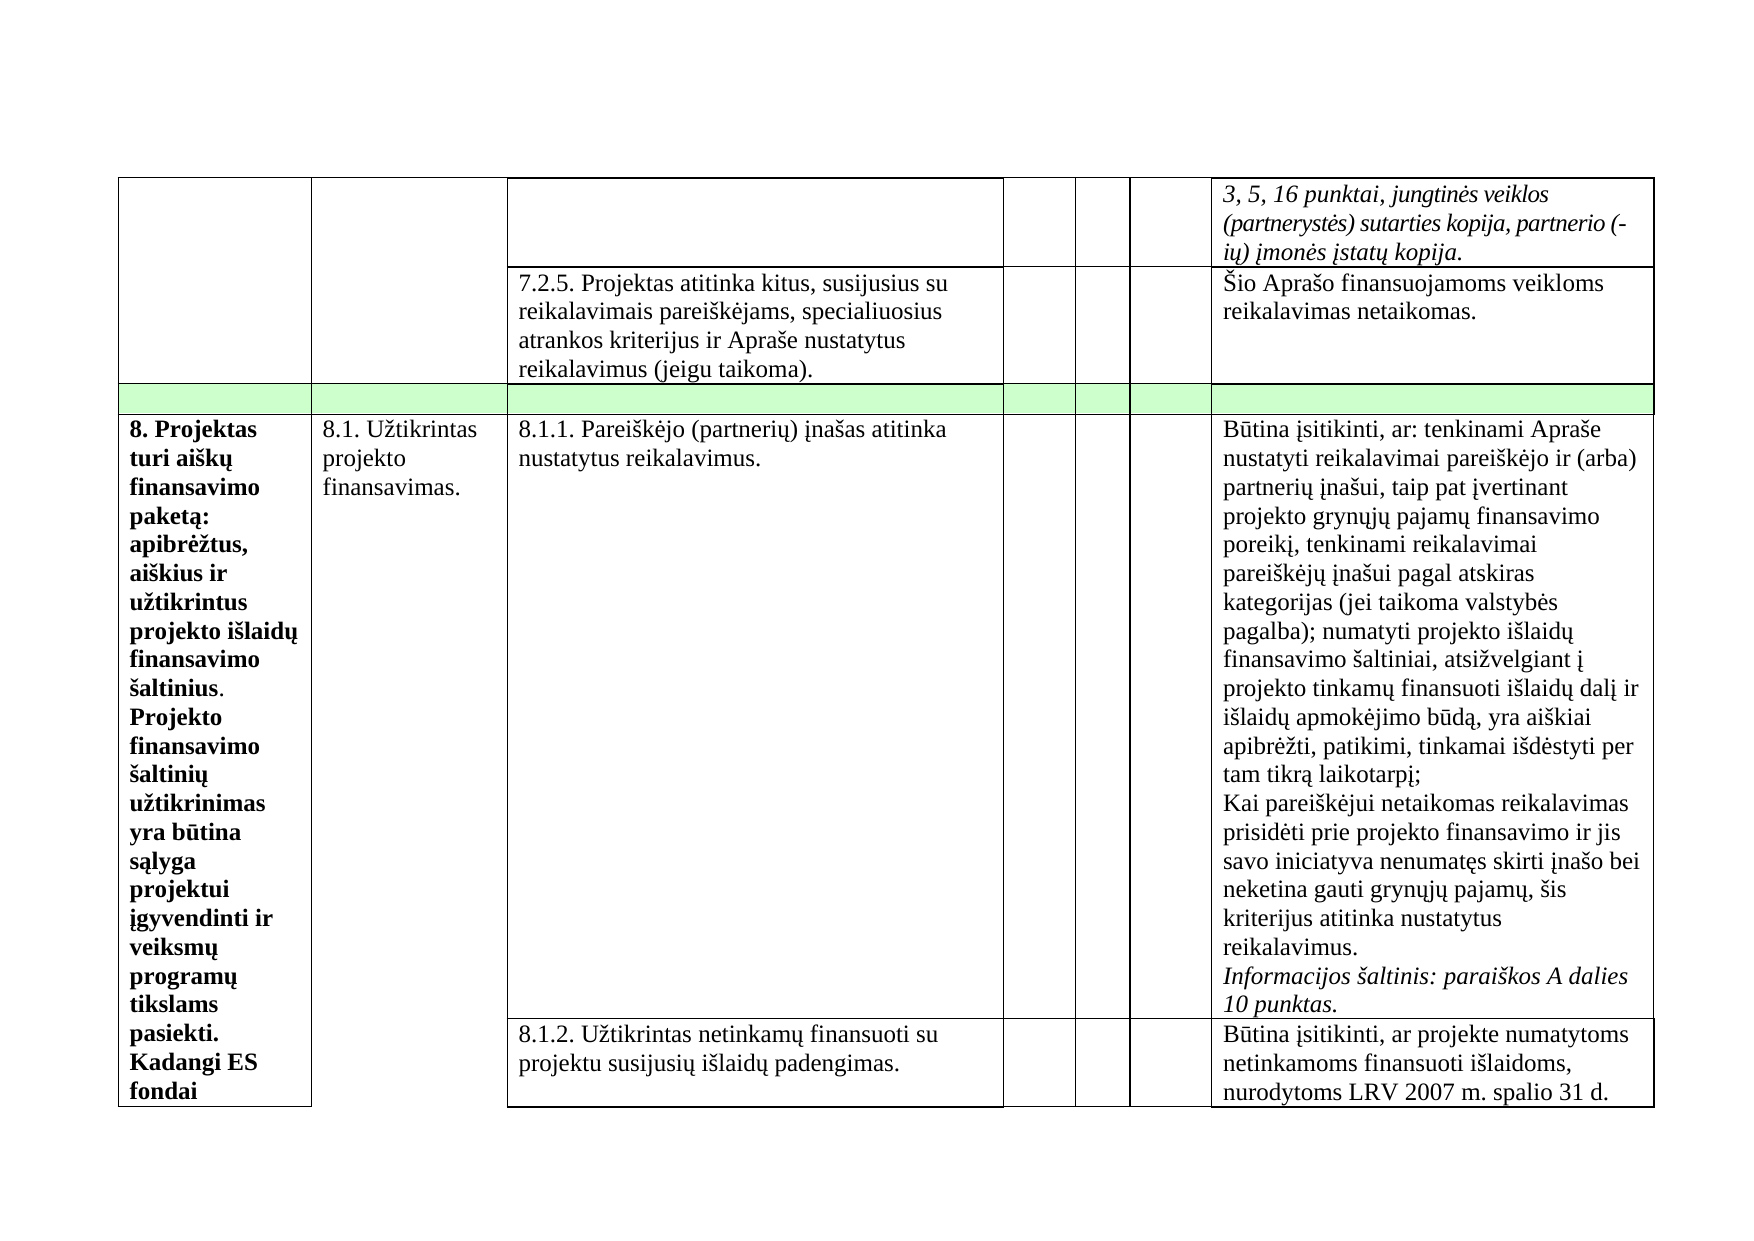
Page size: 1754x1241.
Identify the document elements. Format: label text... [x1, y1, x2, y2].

table_cell [312, 384, 507, 413]
table_cell [1076, 1019, 1129, 1106]
table_cell [1076, 384, 1129, 413]
table_cell Būtina įsitikinti, ar projekte numatytoms netinkamoms finansuoti išlaidoms, nurodytoms LRV 2007 m. spalio 31 d. [1212, 1019, 1653, 1106]
table_cell [1004, 267, 1075, 383]
table_cell [1131, 267, 1211, 383]
table_cell [508, 179, 1003, 266]
table_cell Būtina įsitikinti, ar: tenkinami Apraše nustatyti reikalavimai pareiškėjo ir (arba) partnerių įnašui, taip pat įvertinant projekto grynųjų pajamų finansavimo poreikį, tenkinami reikalavimai pareiškėjų įnašui pagal atskiras kategorijas (jei taikoma valstybės pagalba); numatyti projekto išlaidų finansavimo šaltiniai, atsižvelgiant į projekto tinkamų finansuoti išlaidų dalį ir išlaidų apmokėjimo būdą, yra aiškiai apibrėžti, patikimi, tinkamai išdėstyti per tam tikrą laikotarpį; Kai pareiškėjui netaikomas reikalavimas prisidėti prie projekto finansavimo ir jis savo iniciatyva nenumatęs skirti įnašo bei neketina gauti grynųjų pajamų, šis kriterijus atitinka nustatytus reikalavimus. Informacijos šaltinis: paraiškos A dalies 10 punktas. [1212, 415, 1653, 1018]
table_cell [508, 385, 1003, 413]
table_cell [119, 384, 311, 413]
table_cell Šio Aprašo finansuojamoms veikloms reikalavimas netaikomas. [1212, 268, 1653, 383]
table_cell 8.1. Užtikrintas projekto finansavimas. [312, 415, 507, 1106]
table_cell [1076, 415, 1129, 1018]
table_cell [1131, 415, 1211, 1018]
table_cell [1212, 385, 1653, 413]
table_cell [1004, 415, 1075, 1018]
table_cell [312, 178, 507, 383]
table_cell [1004, 178, 1075, 266]
table_cell 3, 5, 16 punktai, jungtinės veiklos (partnerystės) sutarties kopija, partnerio (-ių) įmonės įstatų kopija. [1212, 179, 1653, 266]
table_cell 7.2.5. Projektas atitinka kitus, susijusius su reikalavimais pareiškėjams, specialiuosius atrankos kriterijus ir Apraše nustatytus reikalavimus (jeigu taikoma). [508, 268, 1003, 383]
table_cell 8.1.1. Pareiškėjo (partnerių) įnašas atitinka nustatytus reikalavimus. [508, 415, 1003, 1018]
table_cell [1004, 1019, 1075, 1106]
table_cell [1076, 178, 1129, 266]
table_cell [1004, 384, 1075, 413]
table_cell 8.1.2. Užtikrintas netinkamų finansuoti su projektu susijusių išlaidų padengimas. [508, 1019, 1003, 1106]
table_cell [1076, 267, 1129, 383]
table_cell 8. Projektas turi aiškų finansavimo paketą: apibrėžtus, aiškius ir užtikrintus projekto išlaidų finansavimo šaltinius. Projekto finansavimo šaltinių užtikrinimas yra būtina sąlyga projektui įgyvendinti ir veiksmų programų tikslams pasiekti. Kadangi ES fondai [119, 415, 311, 1106]
table_cell [119, 178, 311, 383]
table_cell [1131, 178, 1211, 266]
table_cell [1131, 1019, 1211, 1106]
table_cell [1131, 384, 1211, 413]
